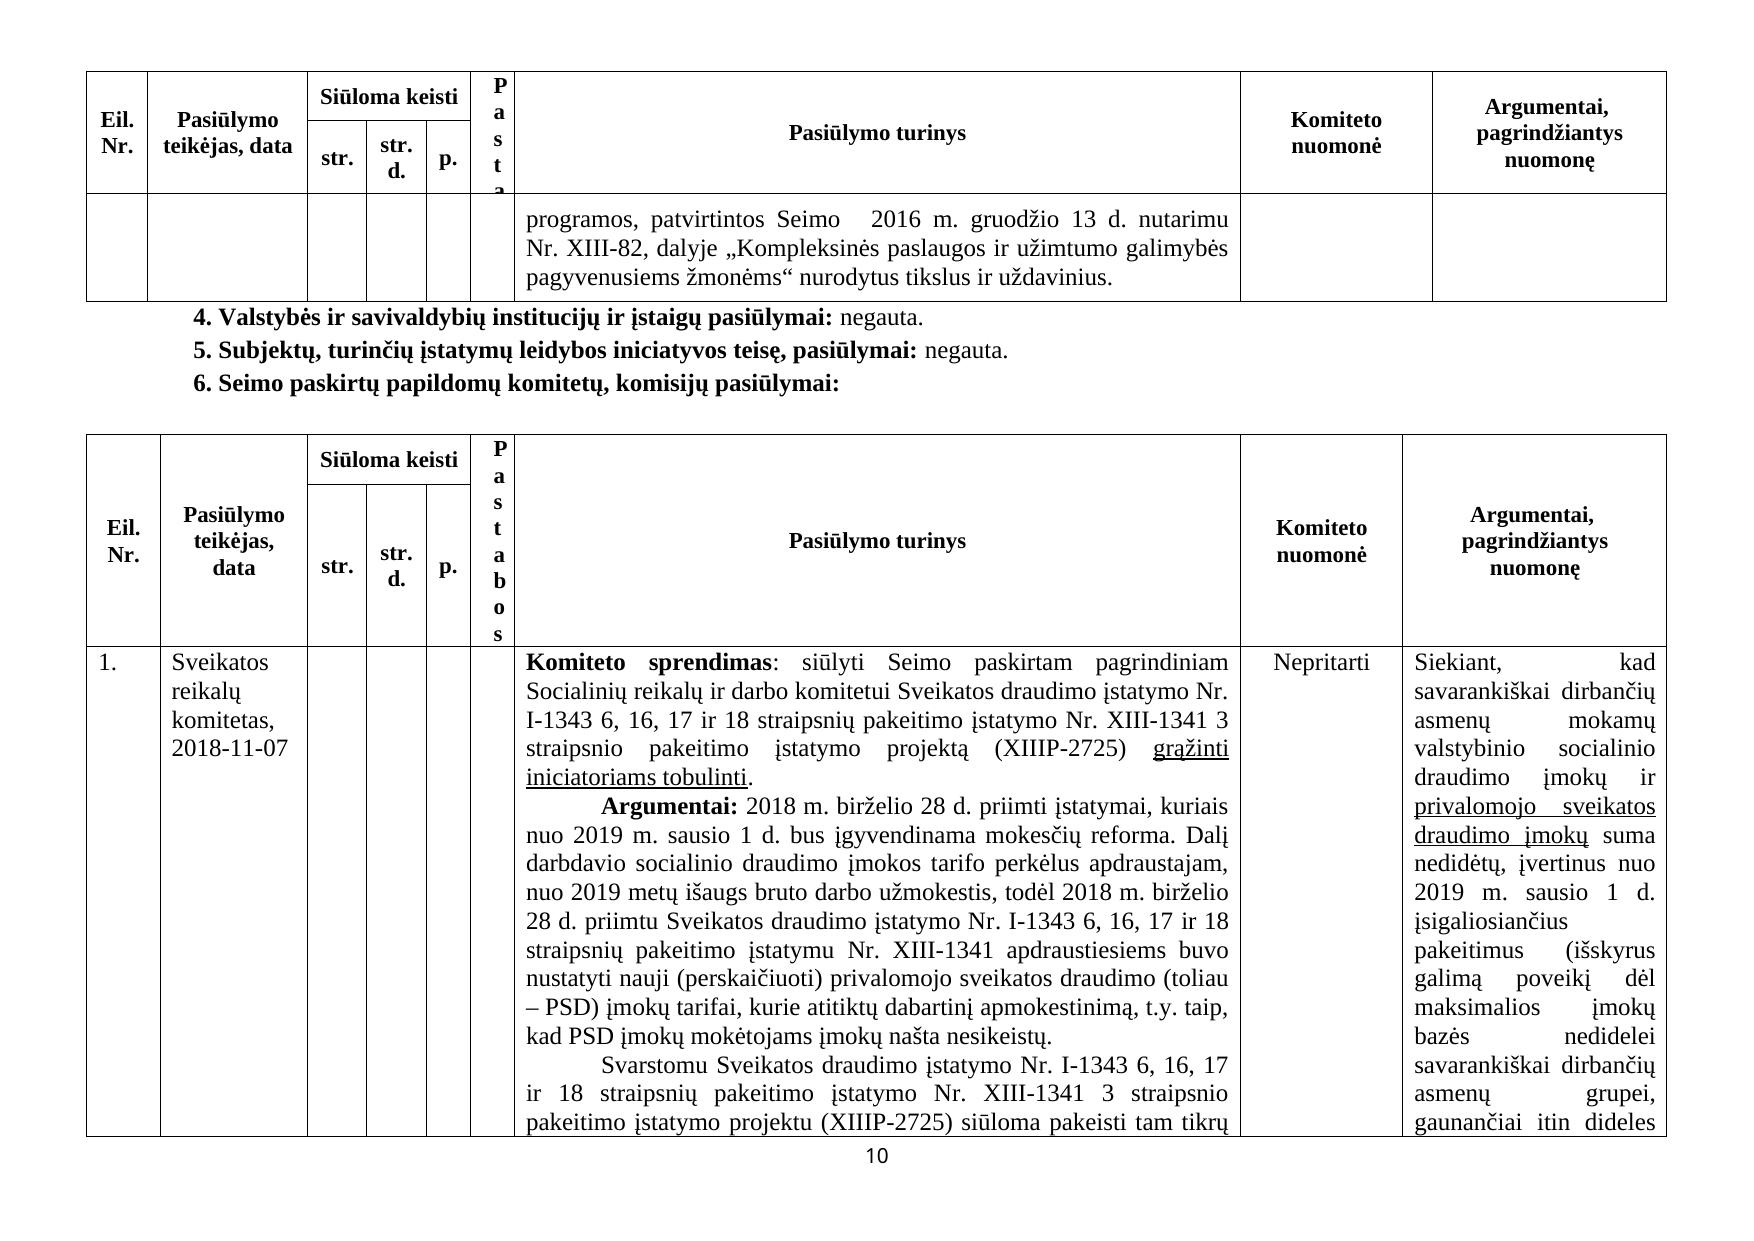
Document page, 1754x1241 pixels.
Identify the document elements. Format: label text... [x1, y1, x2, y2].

text 4. Valstybės ir savivaldybių institucijų ir įstaigų pasiūlymai: negauta. [118, 302, 1635, 331]
table_cell [471, 194, 514, 301]
table_header Pasiūlymo teikėjas, data [161, 435, 307, 646]
table_cell [471, 647, 514, 1136]
table_cell [308, 194, 366, 301]
table_cell [427, 194, 470, 301]
table_cell str. [308, 485, 366, 646]
table_header Siūloma keisti [308, 72, 470, 120]
table_header Siūloma keisti [308, 435, 470, 483]
table_cell [148, 194, 307, 301]
table_cell Nepritarti [1241, 647, 1402, 1136]
table_header Eil. Nr. [87, 435, 160, 646]
table_cell p. [427, 121, 470, 193]
table_cell 1. [87, 647, 160, 1136]
table_header Pastabos [471, 435, 514, 646]
text 5. Subjektų, turinčių įstatymų leidybos iniciatyvos teisę, pasiūlymai: negauta. [118, 335, 1635, 364]
table_cell [367, 194, 426, 301]
table_header Pasiūlymo turinys [515, 435, 1240, 646]
table_cell Komiteto sprendimas: siūlyti Seimo paskirtam pagrindiniam Socialinių reikalų ir darbo komitetui Sveikatos draudimo įstatymo Nr. I-1343 6, 16, 17 ir 18 straipsnių pakeitimo įstatymo Nr. XIII-1341 3 straipsnio pakeitimo įstatymo projektą (XIIIP-2725) grąžinti iniciatoriams tobulinti. Argumentai: 2018 m. birželio 28 d. priimti įstatymai, kuriais nuo 2019 m. sausio 1 d. bus įgyvendinama mokesčių reforma. Dalį darbdavio socialinio draudimo įmokos tarifo perkėlus apdraustajam, nuo 2019 metų išaugs bruto darbo užmokestis, todėl 2018 m. birželio 28 d. priimtu Sveikatos draudimo įstatymo Nr. I-1343 6, 16, 17 ir 18 straipsnių pakeitimo įstatymu Nr. XIII-1341 apdraustiesiems buvo nustatyti nauji (perskaičiuoti) privalomojo sveikatos draudimo (toliau – PSD) įmokų tarifai, kurie atitiktų dabartinį apmokestinimą, t.y. taip, kad PSD įmokų mokėtojams įmokų našta nesikeistų. Svarstomu Sveikatos draudimo įstatymo Nr. I-1343 6, 16, 17 ir 18 straipsnių pakeitimo įstatymo Nr. XIII-1341 3 straipsnio pakeitimo įstatymo projektu (XIIIP-2725) siūloma pakeisti tam tikrų [515, 647, 1240, 1136]
table_cell [87, 194, 147, 301]
table_header Eil. Nr. [87, 72, 147, 193]
table_cell [1433, 194, 1666, 301]
table_header Pasiūlymo teikėjas, data [148, 72, 307, 193]
table_cell p. [427, 485, 470, 646]
table_cell [308, 647, 366, 1136]
text 6. Seimo paskirtų papildomų komitetų, komisijų pasiūlymai: [118, 368, 1635, 397]
table_cell str. [308, 121, 366, 193]
table_header Pastabos [471, 72, 514, 193]
table_header Argumentai, pagrindžiantys nuomonę [1403, 435, 1666, 646]
table_header Komiteto nuomonė [1241, 435, 1402, 646]
table_header Pasiūlymo turinys [515, 72, 1240, 193]
table_cell [1241, 194, 1432, 301]
table_cell [427, 647, 470, 1136]
table_header Komiteto nuomonė [1241, 72, 1432, 193]
table_cell str. d. [367, 485, 426, 646]
table_cell Sveikatos reikalų komitetas, 2018-11-07 [161, 647, 307, 1136]
table_cell Siekiant, kad savarankiškai dirbančių asmenų mokamų valstybinio socialinio draudimo įmokų ir privalomojo sveikatos draudimo įmokų suma nedidėtų, įvertinus nuo 2019 m. sausio 1 d. įsigaliosiančius pakeitimus (išskyrus galimą poveikį dėl maksimalios įmokų bazės nedidelei savarankiškai dirbančių asmenų grupei, gaunančiai itin dideles [1403, 647, 1666, 1136]
table_header Argumentai, pagrindžiantys nuomonę [1433, 72, 1666, 193]
table_cell str. d. [367, 121, 426, 193]
table_cell [367, 647, 426, 1136]
table_cell programos, patvirtintos Seimo 2016 m. gruodžio 13 d. nutarimu Nr. XIII-82, dalyje „Kompleksinės paslaugos ir užimtumo galimybės pagyvenusiems žmonėms“ nurodytus tikslus ir uždavinius. [515, 194, 1240, 301]
